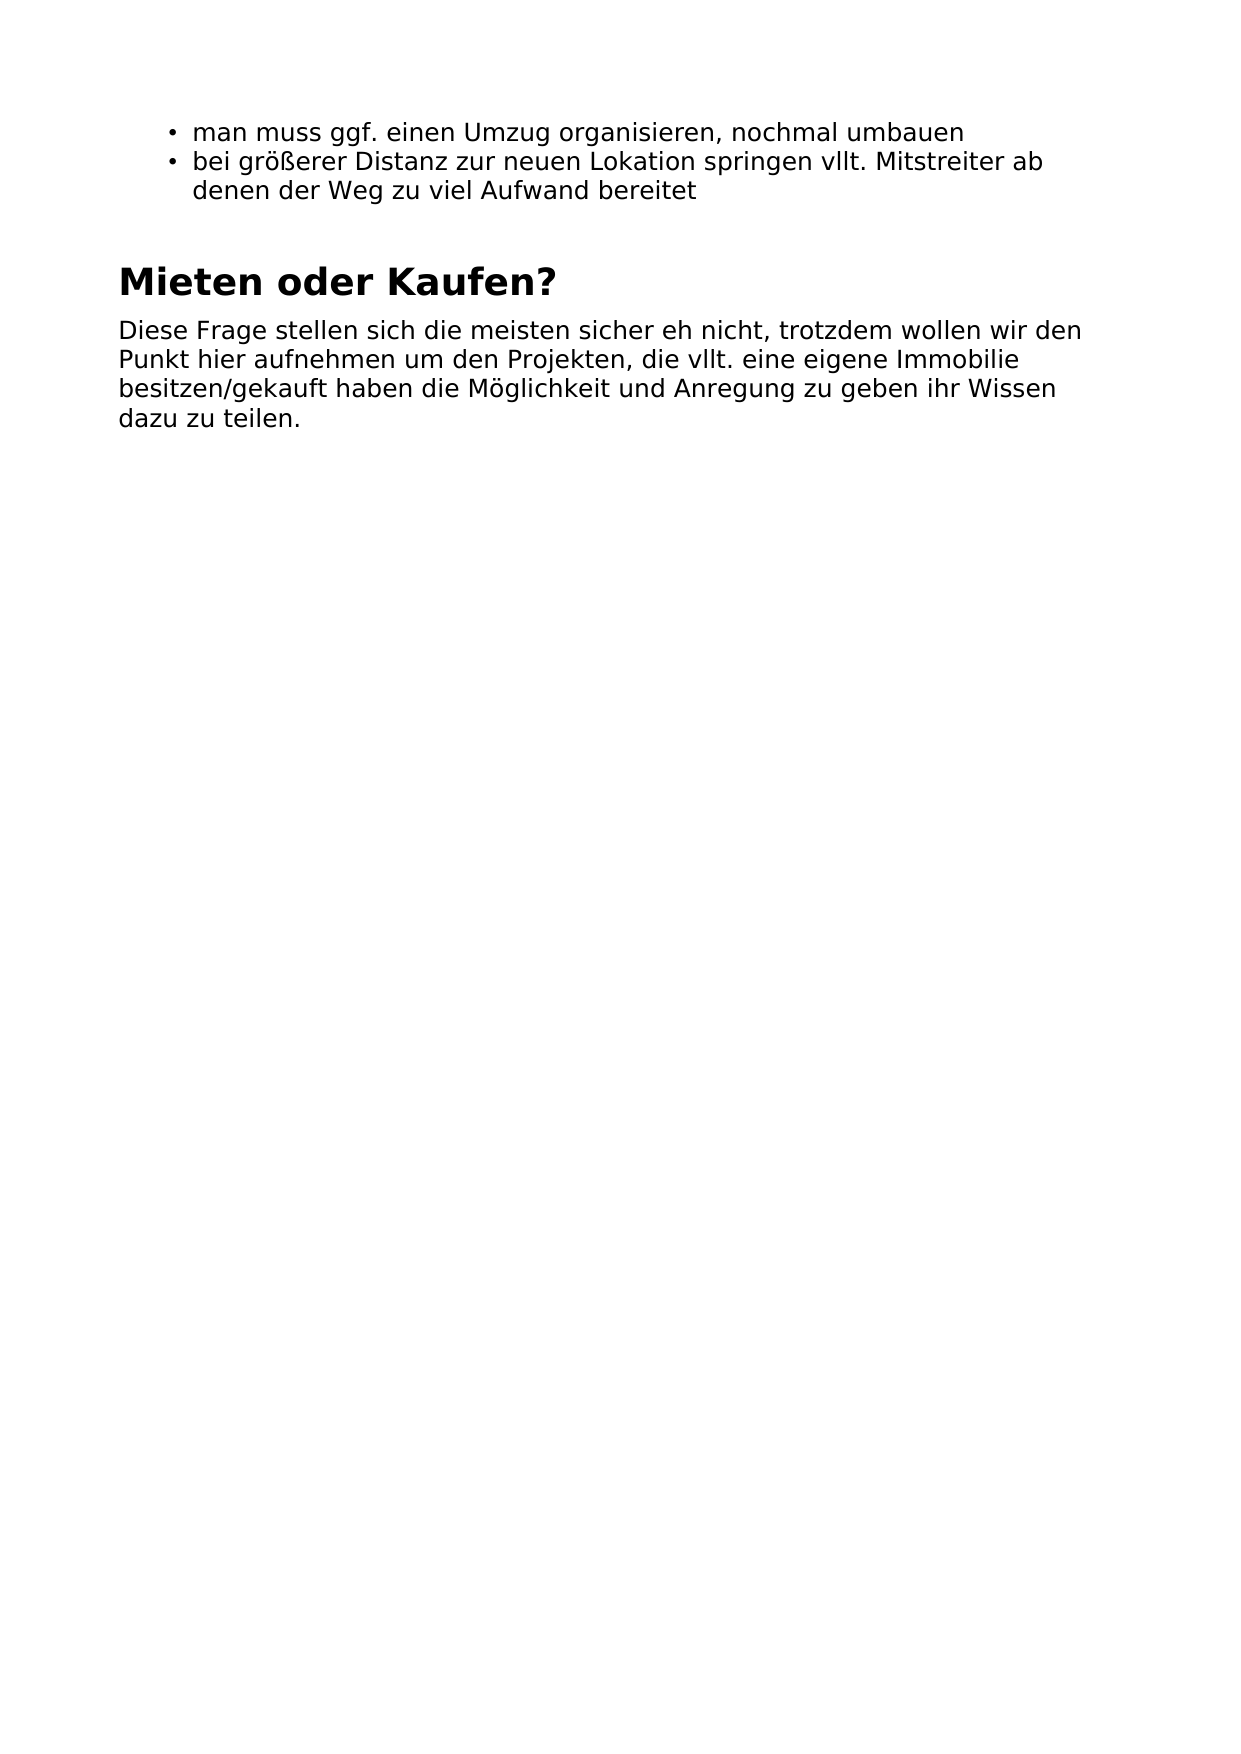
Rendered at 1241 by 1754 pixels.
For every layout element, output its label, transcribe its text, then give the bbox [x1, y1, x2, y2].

list man muss ggf. einen Umzug organisieren, nochmal umbauen [177, 118, 1122, 147]
list bei größerer Distanz zur neuen Lokation springen vllt. Mitstreiter ab denen der Weg zu viel Aufwand bereitet [177, 147, 1122, 206]
text Diese Frage stellen sich die meisten sicher eh nicht, trotzdem wollen wir den Punkt hier aufnehmen um den Projekten, die vllt. eine eigene Immobilie besitzen/gekauft haben die Möglichkeit und Anregung zu geben ihr Wissen dazu zu teilen. [118, 316, 1122, 433]
subtitle Mieten oder Kaufen? [118, 260, 1122, 304]
